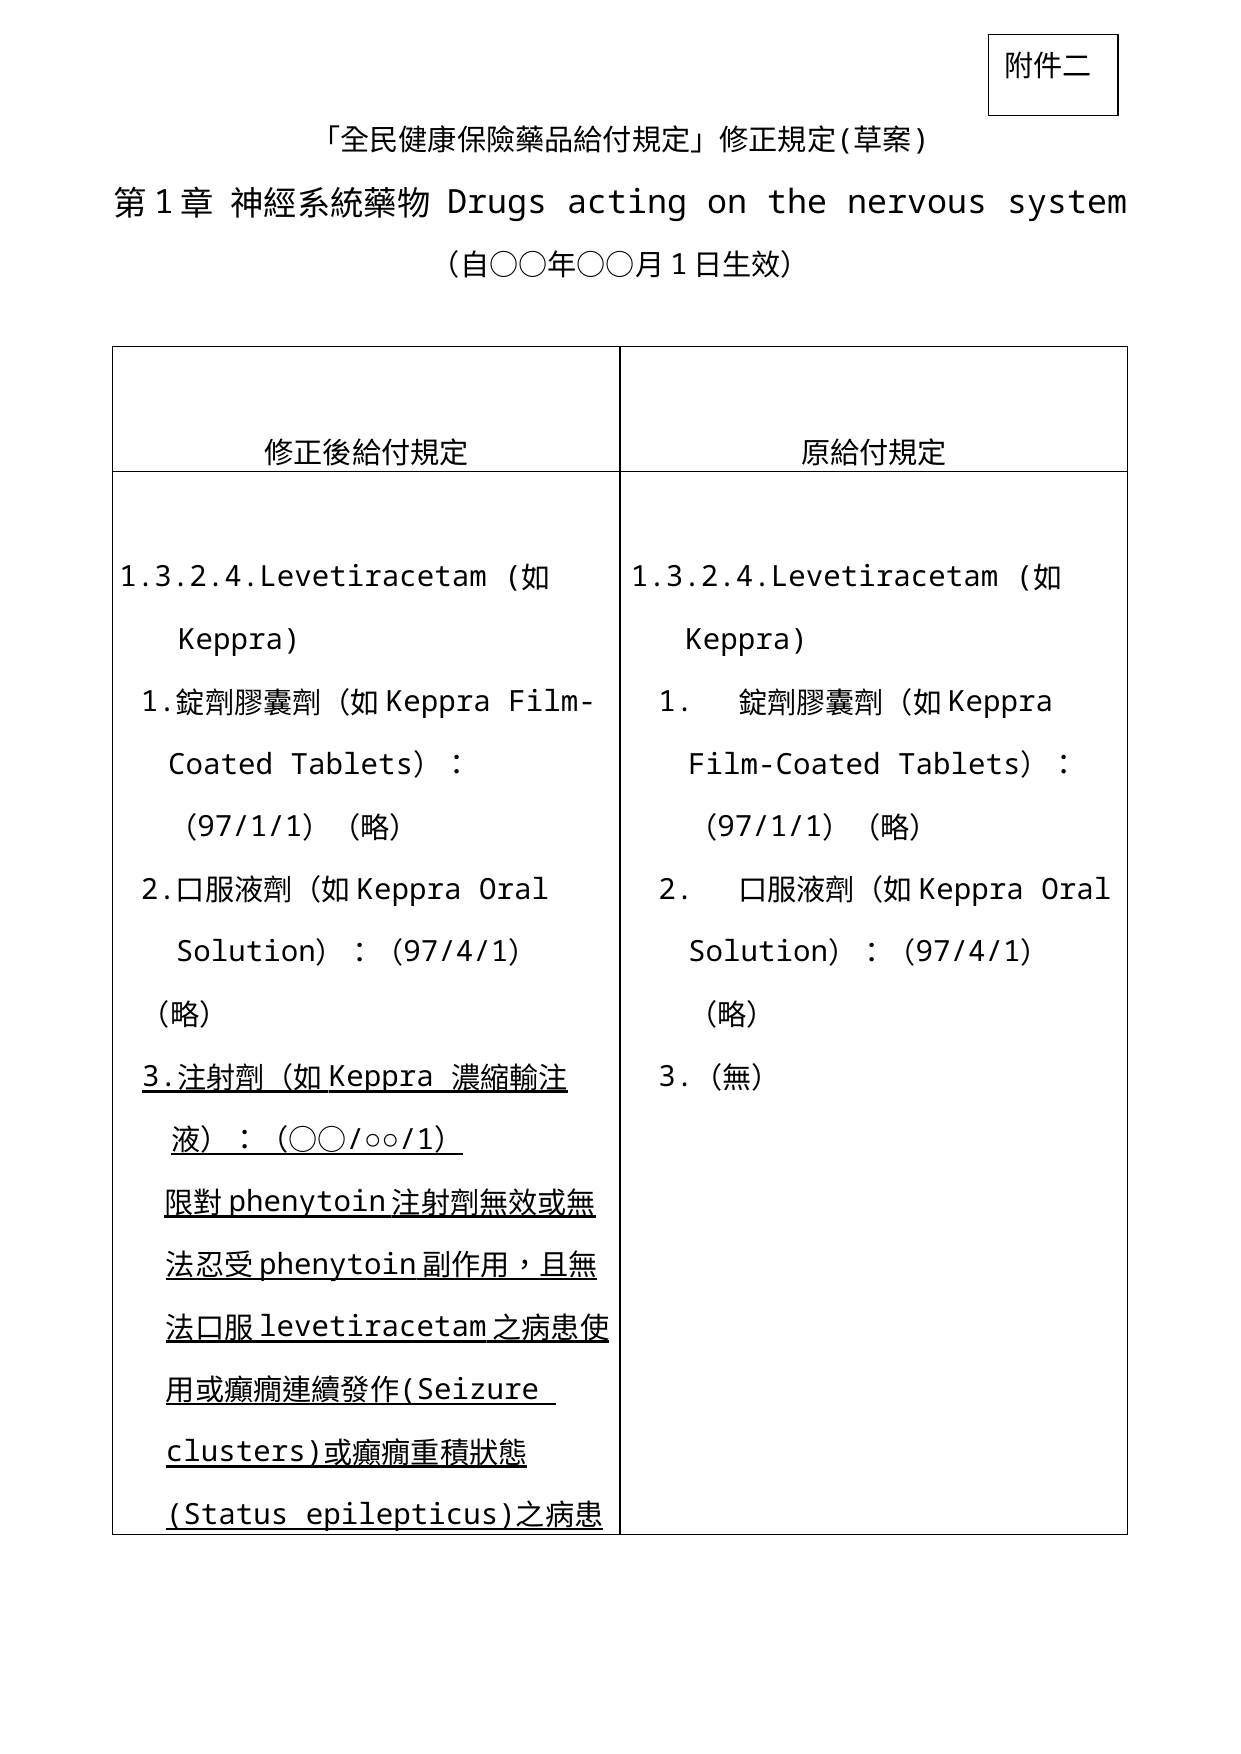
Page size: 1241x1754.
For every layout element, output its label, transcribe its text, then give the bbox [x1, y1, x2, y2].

table_cell 1.3.2.4.Levetiracetam (如Keppra) 1.錠劑膠囊劑（如Keppra Film-Coated Tablets）：（97/1/1）（略） 2.口服液劑（如Keppra Oral Solution）：（97/4/1）（略） 3.注射劑（如Keppra 濃縮輸注液）：（○○/○○/1） 限對phenytoin注射劑無效或無法忍受phenytoin副作用，且無法口服levetiracetam之病患使用或癲癇連續發作(Seizure clusters)或癲癇重積狀態(Status epilepticus)之病患 [113, 472, 619, 1534]
text [989, 35, 1117, 115]
text 「全民健康保險藥品給付規定」修正規定(草案) [112, 96, 1128, 159]
text 第1章 神經系統藥物 Drugs acting on the nervous system [112, 159, 1128, 221]
text 附件二 [1004, 43, 1102, 85]
table_cell 1.3.2.4.Levetiracetam (如Keppra) 1. 錠劑膠囊劑（如Keppra Film-Coated Tablets）：（97/1/1）（略） 2. 口服液劑（如Keppra Oral Solution）：（97/4/1）（略） 3.（無） [621, 472, 1127, 1534]
table_header 修正後給付規定 [113, 347, 619, 471]
table_header 原給付規定 [621, 347, 1127, 471]
text （自○○年○○月1日生效） [112, 221, 1128, 284]
